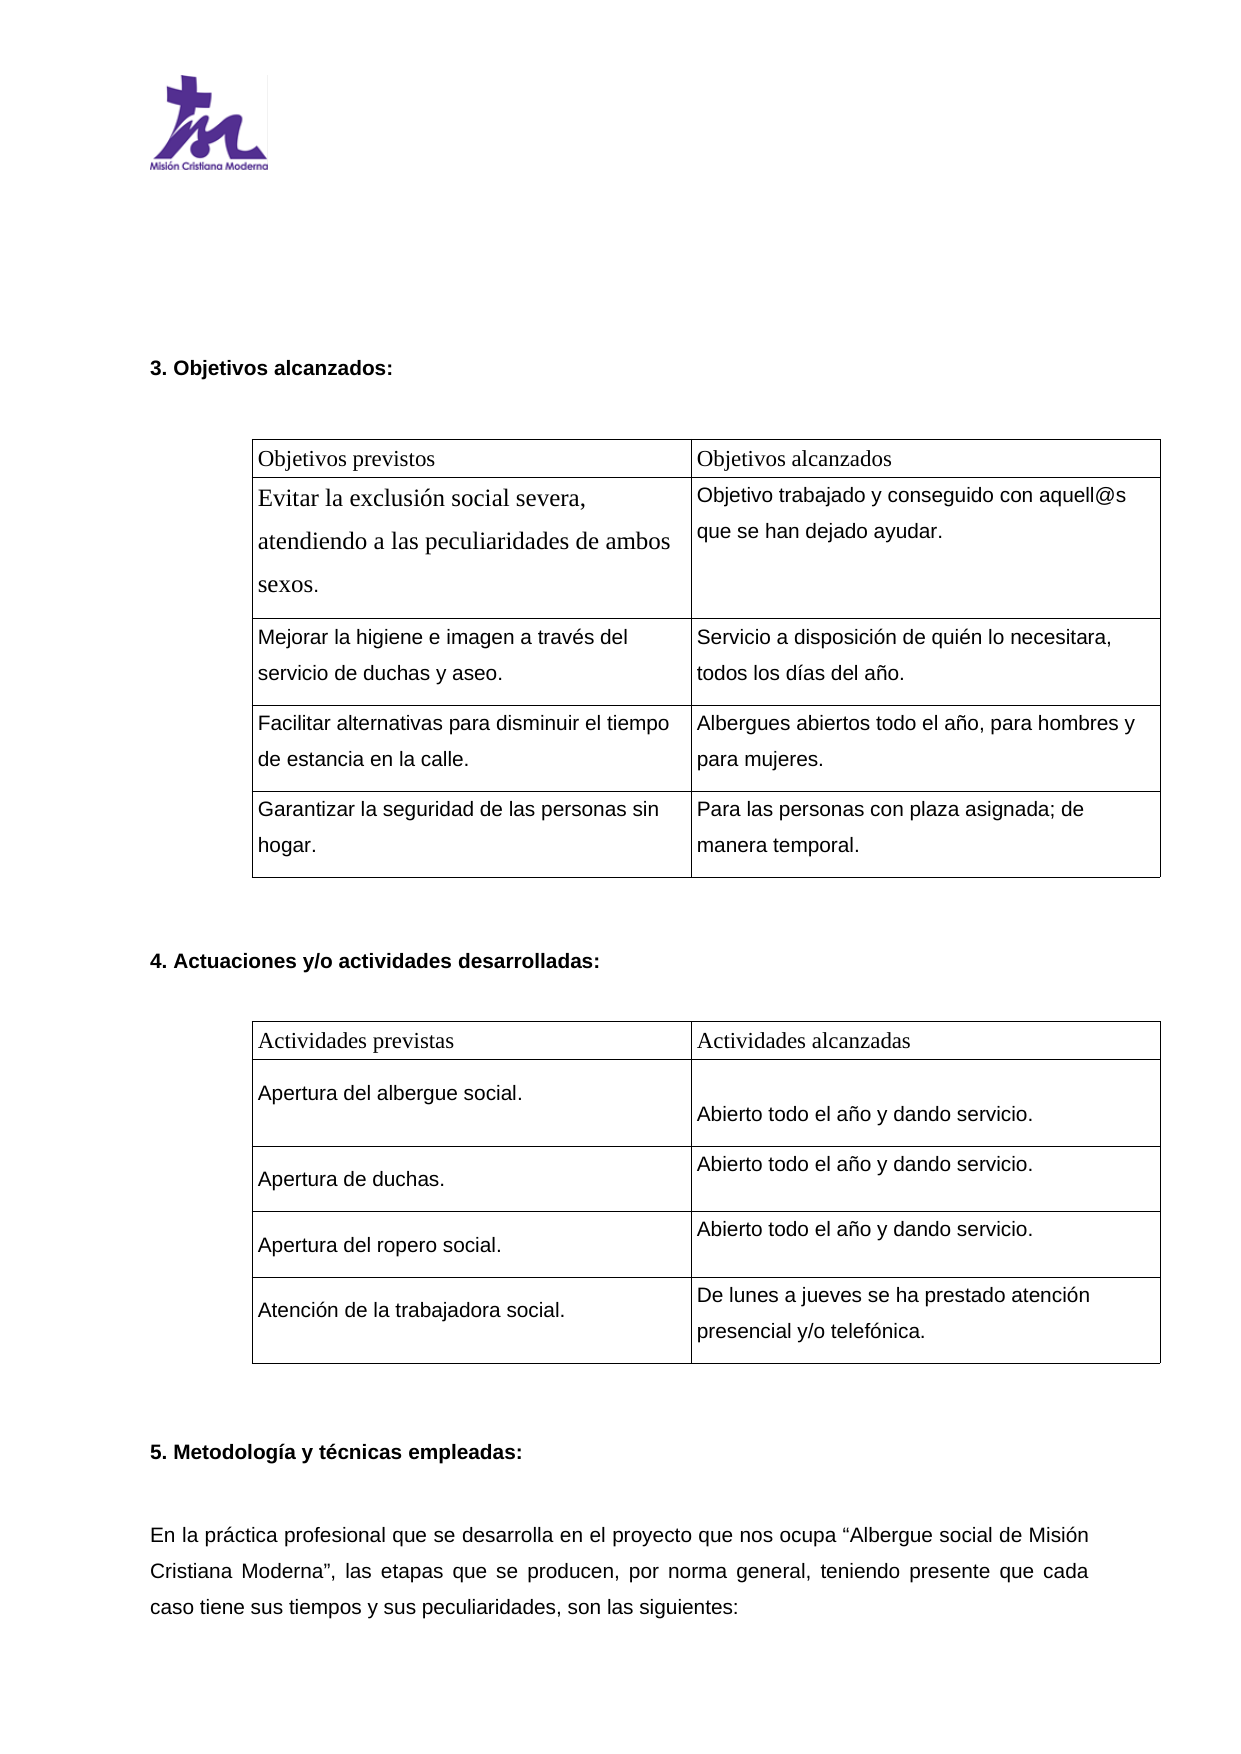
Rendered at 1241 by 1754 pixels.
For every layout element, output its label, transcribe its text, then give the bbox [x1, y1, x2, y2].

table_cell Para las personas con plaza asignada; de manera temporal. [692, 792, 1160, 877]
table_header Objetivos previstos [253, 440, 691, 477]
table_cell Abierto todo el año y dando servicio. [692, 1147, 1160, 1211]
table_cell Apertura de duchas. [253, 1147, 691, 1211]
table_cell Albergues abiertos todo el año, para hombres y para mujeres. [692, 706, 1160, 791]
table_cell Evitar la exclusión social severa, atendiendo a las peculiaridades de ambos sexos. [253, 478, 691, 618]
table_header Actividades alcanzadas [692, 1022, 1160, 1059]
table_cell Atención de la trabajadora social. [253, 1278, 691, 1362]
table_cell De lunes a jueves se ha prestado atención presencial y/o telefónica. [692, 1278, 1160, 1362]
table_cell Garantizar la seguridad de las personas sin hogar. [253, 792, 691, 877]
text 3. Objetivos alcanzados: [150, 356, 1090, 380]
text En la práctica profesional que se desarrolla en el proyecto que nos ocupa “Albergue social de Misión Cristiana Moderna”, las etapas que se producen, por norma general, teniendo presente que cada caso tiene sus tiempos y sus peculiaridades, son las siguientes: [150, 1523, 1090, 1618]
text 5. Metodología y técnicas empleadas: [150, 1440, 1090, 1464]
table_header Actividades previstas [253, 1022, 691, 1059]
text 4. Actuaciones y/o actividades desarrolladas: [150, 949, 1090, 973]
table_cell Servicio a disposición de quién lo necesitara, todos los días del año. [692, 619, 1160, 704]
table_cell Objetivo trabajado y conseguido con aquell@s que se han dejado ayudar. [692, 478, 1160, 618]
table_header Objetivos alcanzados [692, 440, 1160, 477]
table_cell Apertura del ropero social. [253, 1212, 691, 1276]
table_cell Facilitar alternativas para disminuir el tiempo de estancia en la calle. [253, 706, 691, 791]
table_cell Apertura del albergue social. [253, 1060, 691, 1146]
table_cell Mejorar la higiene e imagen a través del servicio de duchas y aseo. [253, 619, 691, 704]
table_cell Abierto todo el año y dando servicio. [692, 1212, 1160, 1276]
table_cell Abierto todo el año y dando servicio. [692, 1060, 1160, 1146]
